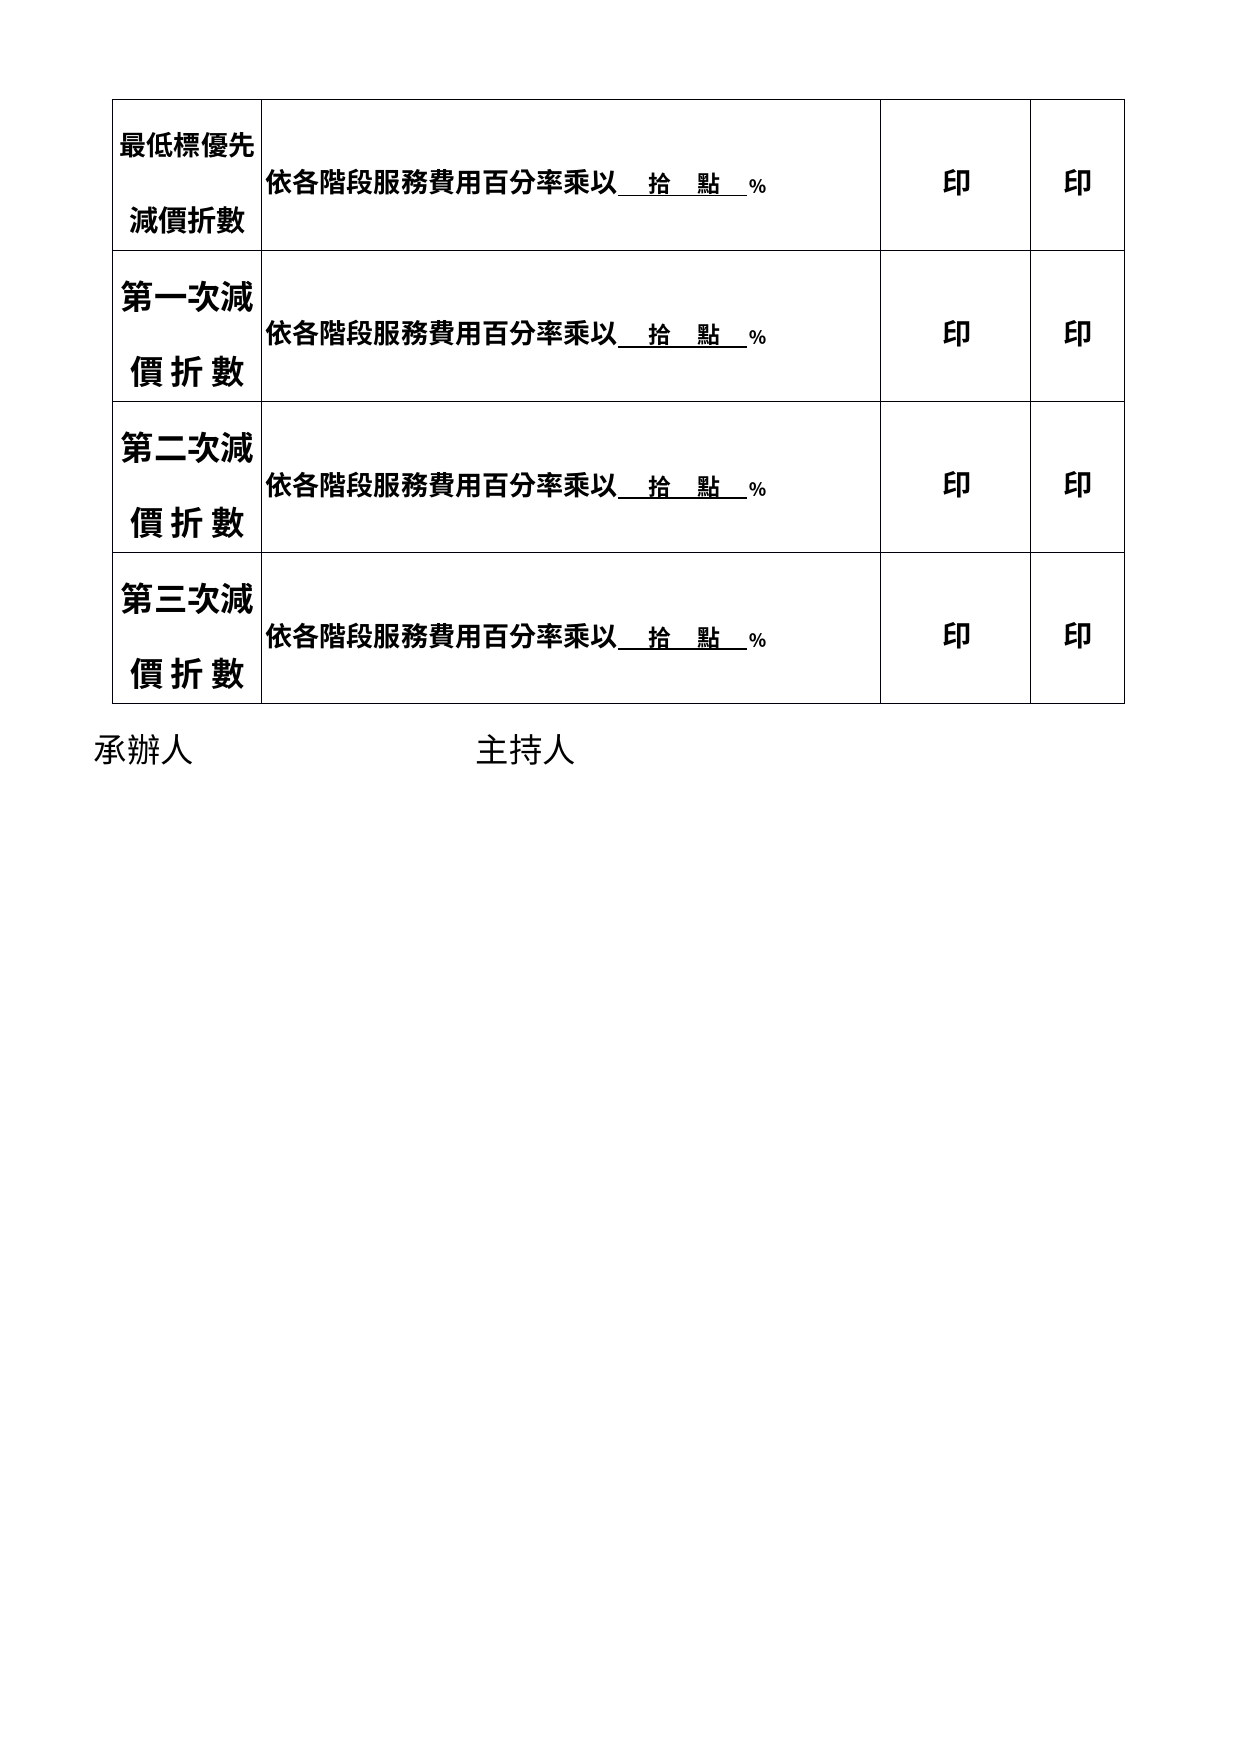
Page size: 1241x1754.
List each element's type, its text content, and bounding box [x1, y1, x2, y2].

table_cell 依各階段服務費用百分率乘以 拾 點 ﹪ [262, 100, 880, 250]
table_cell 依各階段服務費用百分率乘以 拾 點 ﹪ [262, 553, 880, 703]
table_cell 第一次減價 折 數 [113, 251, 261, 401]
table_cell 依各階段服務費用百分率乘以 拾 點 ﹪ [262, 402, 880, 552]
table_cell 印 [881, 402, 1030, 552]
table_cell 印 [1031, 100, 1124, 250]
table_cell 第三次減價 折 數 [113, 553, 261, 703]
text 承辦人 主持人 [94, 704, 1144, 779]
table_cell 印 [1031, 251, 1124, 401]
table_cell 第二次減價 折 數 [113, 402, 261, 552]
table_cell 依各階段服務費用百分率乘以 拾 點 ﹪ [262, 251, 880, 401]
table_cell 印 [1031, 553, 1124, 703]
table_cell 印 [1031, 402, 1124, 552]
table_cell 印 [881, 553, 1030, 703]
table_cell 最低標優先減價折數 [113, 100, 261, 250]
table_cell 印 [881, 251, 1030, 401]
table_cell 印 [881, 100, 1030, 250]
